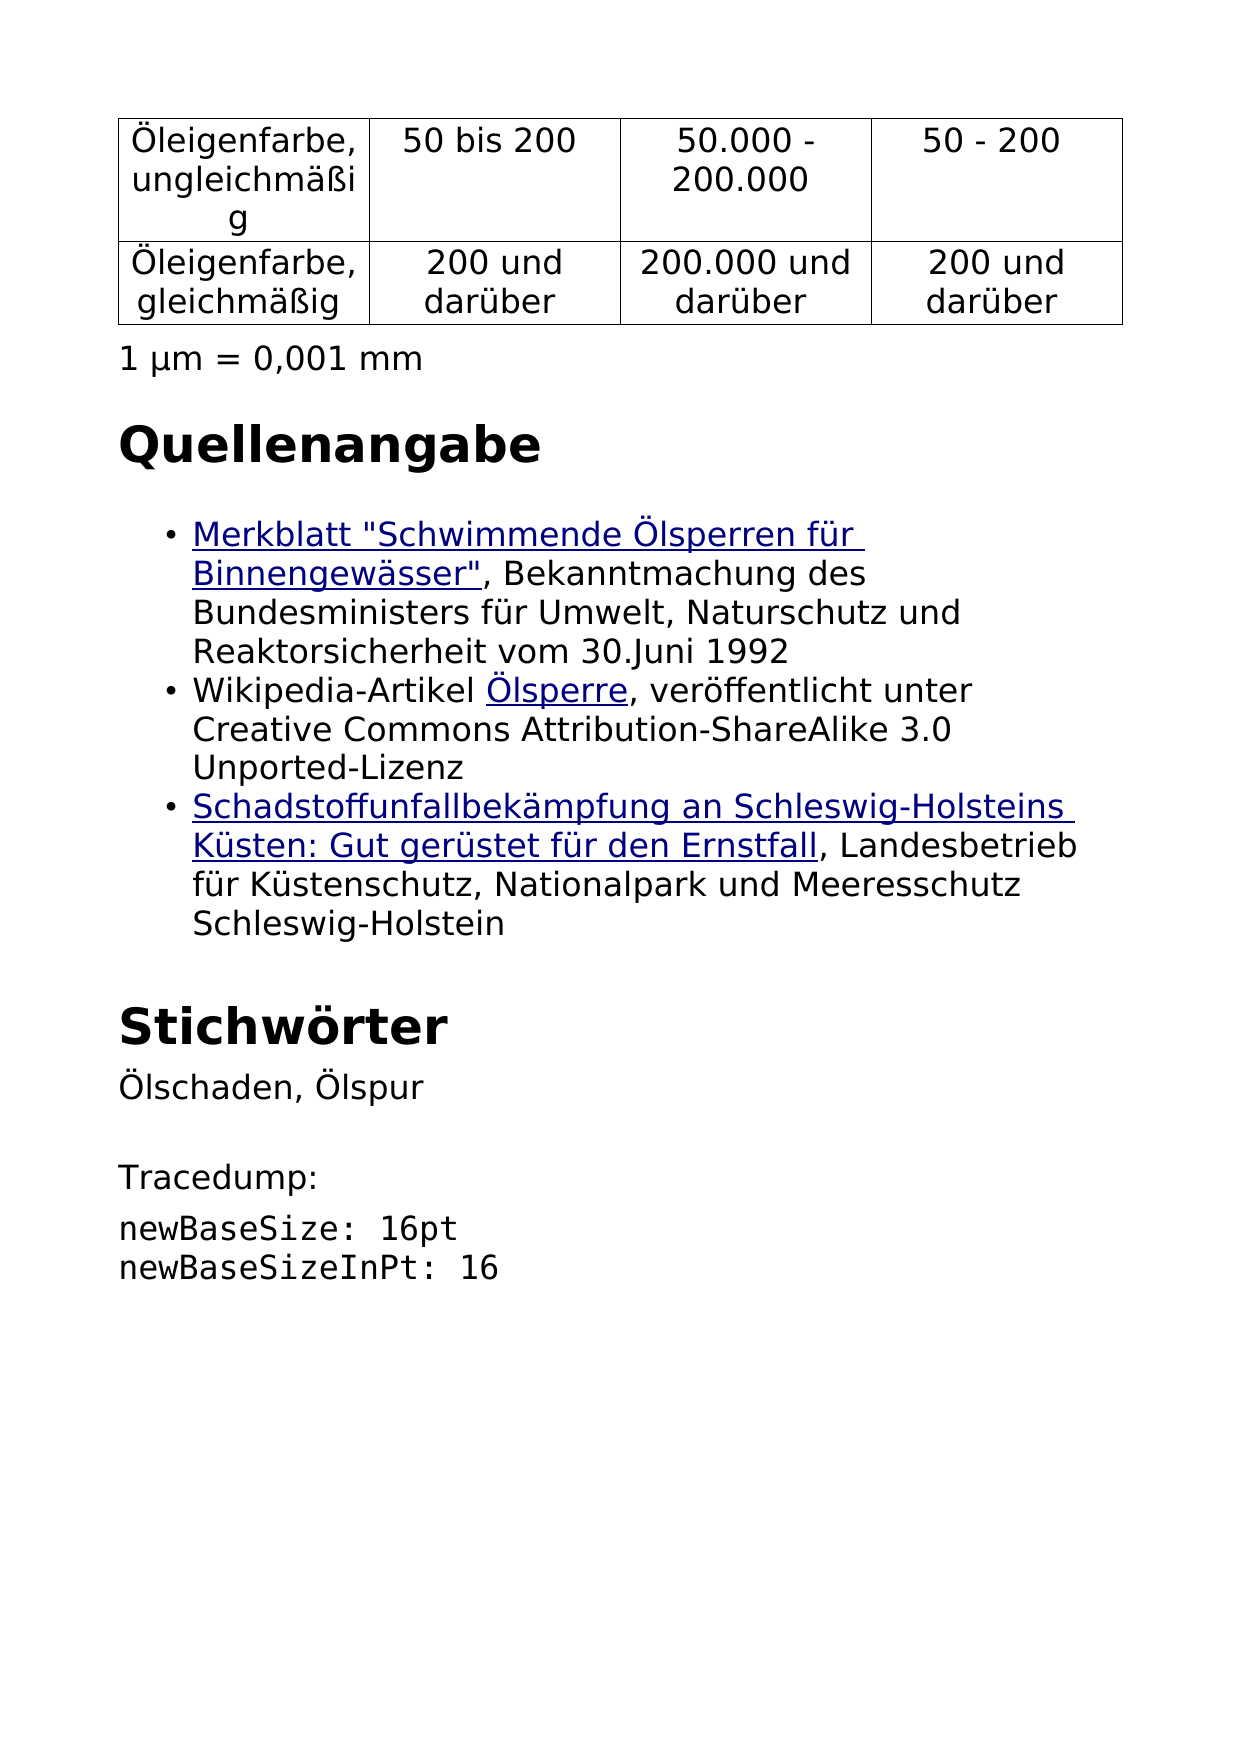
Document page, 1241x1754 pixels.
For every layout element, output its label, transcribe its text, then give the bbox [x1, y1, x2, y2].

text 1 µm = 0,001 mm [118, 339, 1122, 378]
table_cell Öleigenfarbe, gleichmäßig [119, 242, 369, 324]
text Ölschaden, Ölspur [118, 1068, 1122, 1107]
list Merkblatt "Schwimmende Ölsperren für Binnengewässer", Bekanntmachung des Bundesministers für Umwelt, Naturschutz und Reaktorsicherheit vom 30.Juni 1992 [177, 516, 1122, 671]
table_cell 50 bis 200 [370, 119, 620, 241]
text Tracedump: [118, 1120, 1122, 1197]
table_cell 200 und darüber [370, 242, 620, 324]
table_cell 50 - 200 [872, 119, 1122, 241]
list Schadstoffunfallbekämpfung an Schleswig-Holsteins Küsten: Gut gerüstet für den Ernstfall, Landesbetrieb für Küstenschutz, Nationalpark und Meeresschutz Schleswig-Holstein [177, 788, 1122, 943]
text newBaseSize: 16pt newBaseSizeInPt: 16 [118, 1210, 1122, 1288]
table_cell Öleigenfarbe, ungleichmäßig [119, 119, 369, 241]
table_cell 50.000 - 200.000 [621, 119, 871, 241]
table_cell 200.000 und darüber [621, 242, 871, 324]
subtitle Quellenangabe [118, 416, 1122, 474]
table_cell 200 und darüber [872, 242, 1122, 324]
list Wikipedia-Artikel Ölsperre, veröffentlicht unter Creative Commons Attribution-ShareAlike 3.0 Unported-Lizenz [177, 671, 1122, 788]
subtitle Stichwörter [118, 998, 1122, 1056]
